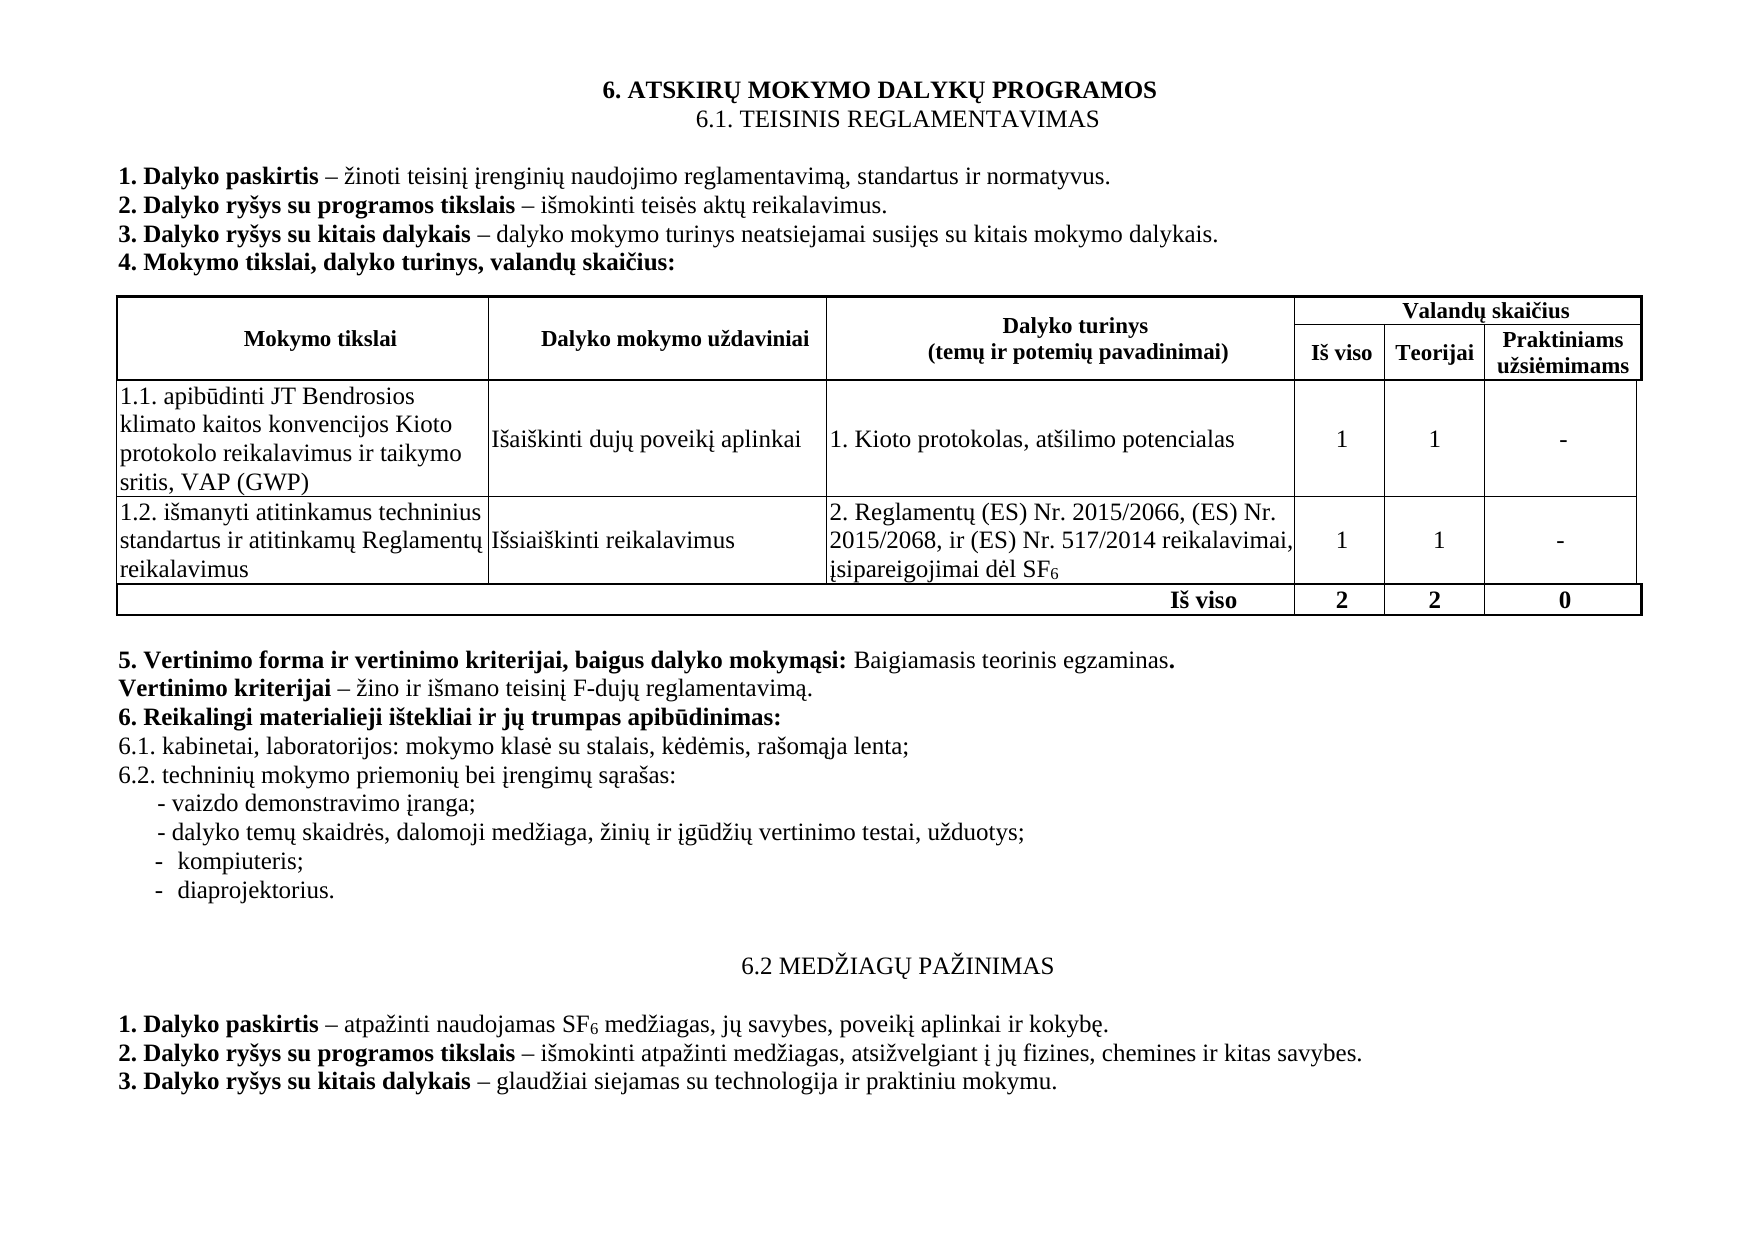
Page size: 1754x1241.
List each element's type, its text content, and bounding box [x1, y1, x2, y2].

text 6. Reikalingi materialieji ištekliai ir jų trumpas apibūdinimas: [118, 702, 1677, 731]
text 4. Mokymo tikslai, dalyko turinys, valandų skaičius: [118, 247, 1677, 276]
table_cell Iš viso [1295, 325, 1384, 379]
table_cell 1 [1385, 381, 1484, 496]
table_cell Išsiaiškinti reikalavimus [489, 497, 826, 583]
table_cell Praktiniams užsiėmimams [1485, 325, 1640, 379]
table_header Dalyko turinys (temų ir potemių pavadinimai) [827, 298, 1294, 379]
subtitle 6.1. TEISINIS REGLAMENTAVIMAS [118, 104, 1677, 132]
text 6.1. kabinetai, laboratorijos: mokymo klasė su stalais, kėdėmis, rašomąja lenta; [118, 731, 1677, 760]
table_cell 1. Kioto protokolas, atšilimo potencialas [827, 381, 1294, 496]
text Vertinimo kriterijai – žino ir išmano teisinį F-dujų reglamentavimą. [118, 673, 1677, 702]
text - vaizdo demonstravimo įranga; [118, 788, 1677, 817]
table_cell 1 [1295, 497, 1384, 583]
table_cell Teorijai [1385, 325, 1484, 379]
table_header Valandų skaičius [1295, 298, 1640, 324]
table_cell 2 [1295, 585, 1384, 614]
table_cell 2. Reglamentų (ES) Nr. 2015/2066, (ES) Nr. 2015/2068, ir (ES) Nr. 517/2014 reikalavimai, įsipareigojimai dėl SF6 [827, 497, 1294, 583]
text 2. Dalyko ryšys su programos tikslais – išmokinti teisės aktų reikalavimus. [118, 190, 1677, 219]
text 1. Dalyko paskirtis – žinoti teisinį įrenginių naudojimo reglamentavimą, standartus ir normatyvus. [118, 161, 1677, 190]
text 5. Vertinimo forma ir vertinimo kriterijai, baigus dalyko mokymąsi: Baigiamasis teorinis egzaminas. [118, 645, 1677, 673]
table_cell - [1485, 381, 1636, 496]
table_cell 2 [1385, 585, 1484, 614]
table_cell Išaiškinti dujų poveikį aplinkai [489, 381, 826, 496]
text 2. Dalyko ryšys su programos tikslais – išmokinti atpažinti medžiagas, atsižvelgiant į jų fizines, chemines ir kitas savybes. [118, 1038, 1677, 1066]
text - diaprojektorius. [154, 875, 1677, 903]
table_cell [1637, 496, 1641, 583]
text - dalyko temų skaidrės, dalomoji medžiaga, žinių ir įgūdžių vertinimo testai, užduotys; [118, 817, 1677, 846]
table_cell 1.2. išmanyti atitinkamus techninius standartus ir atitinkamų Reglamentų reikalavimus [117, 497, 488, 583]
text - kompiuteris; [154, 846, 1677, 875]
text 1. Dalyko paskirtis – atpažinti naudojamas SF6 medžiagas, jų savybes, poveikį aplinkai ir kokybę. [118, 1009, 1677, 1038]
table_cell 0 [1485, 585, 1640, 614]
table_cell 1 [1295, 381, 1384, 496]
subtitle 6.2 MEDŽIAGŲ PAŽINIMAS [118, 951, 1677, 980]
table_header Dalyko mokymo uždaviniai [489, 298, 826, 379]
table_cell 1 [1385, 497, 1484, 583]
table_cell - [1485, 497, 1636, 583]
text 3. Dalyko ryšys su kitais dalykais – glaudžiai siejamas su technologija ir praktiniu mokymu. [118, 1066, 1677, 1095]
text 6. ATSKIRŲ MOKYMO DALYKŲ PROGRAMOS [118, 75, 1642, 104]
text 3. Dalyko ryšys su kitais dalykais – dalyko mokymo turinys neatsiejamai susijęs su kitais mokymo dalykais. [118, 219, 1677, 247]
table_cell [1637, 381, 1641, 496]
table_cell Iš viso [118, 585, 1294, 614]
table_cell 1.1. apibūdinti JT Bendrosios klimato kaitos konvencijos Kioto protokolo reikalavimus ir taikymo sritis, VAP (GWP) [117, 381, 488, 496]
table_header Mokymo tikslai [118, 298, 488, 379]
text 6.2. techninių mokymo priemonių bei įrengimų sąrašas: [118, 760, 1677, 788]
